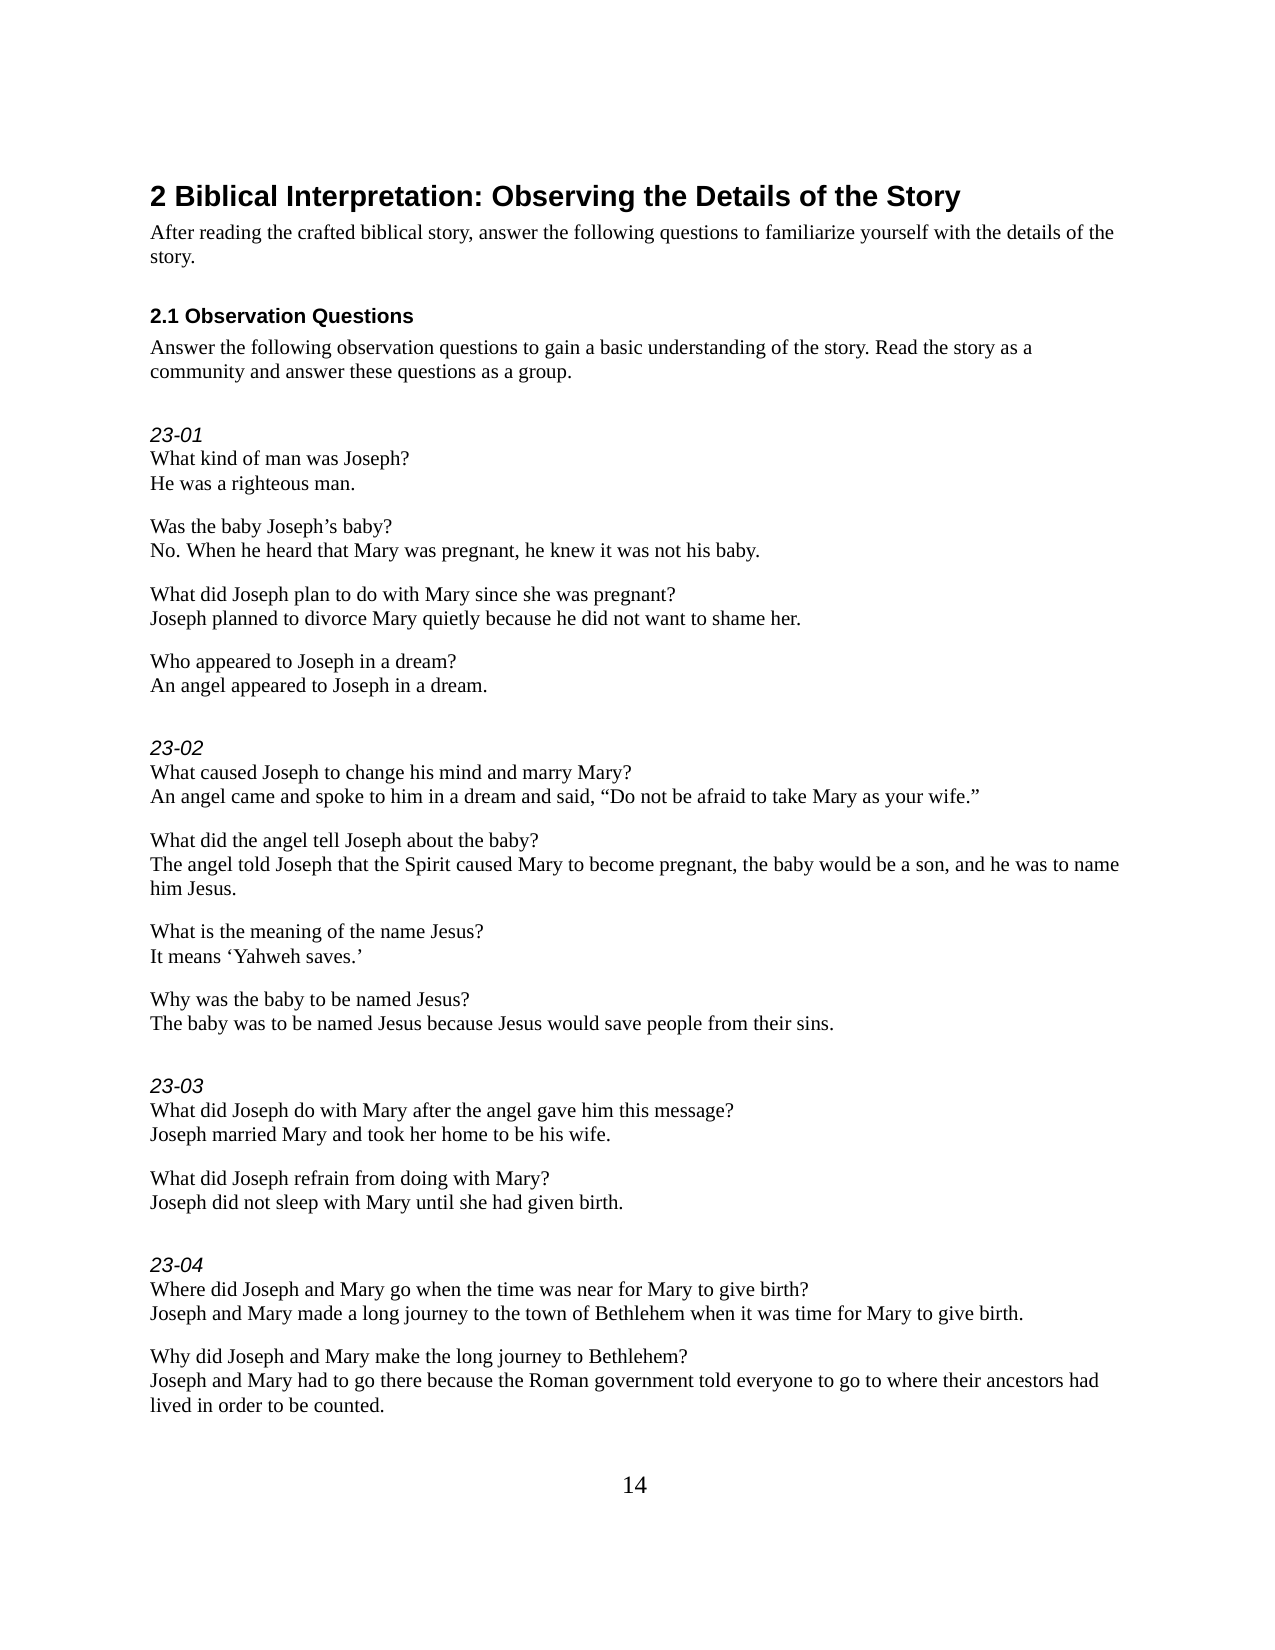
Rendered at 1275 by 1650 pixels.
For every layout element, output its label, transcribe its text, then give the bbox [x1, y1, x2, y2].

text Why was the baby to be named Jesus? The baby was to be named Jesus because Jesus would save people from their sins. [150, 987, 1125, 1035]
text Why did Joseph and Mary make the long journey to Bethlehem? Joseph and Mary had to go there because the Roman government told everyone to go to where their ancestors had lived in order to be counted. [150, 1344, 1125, 1417]
subtitle 23-03 [150, 1074, 1125, 1098]
text Was the baby Joseph’s baby? No. When he heard that Mary was pregnant, he knew it was not his baby. [150, 514, 1125, 562]
text Answer the following observation questions to gain a basic understanding of the story. Read the story as a community and answer these questions as a group. [150, 335, 1125, 383]
subtitle 2 Biblical Interpretation: Observing the Details of the Story [150, 179, 1125, 212]
text What kind of man was Joseph? He was a righteous man. [150, 446, 1125, 494]
text What did Joseph plan to do with Mary since she was pregnant? Joseph planned to divorce Mary quietly because he did not want to shame her. [150, 582, 1125, 630]
text What did Joseph do with Mary after the angel gave him this message? Joseph married Mary and took her home to be his wife. [150, 1098, 1125, 1146]
subtitle 23-02 [150, 736, 1125, 760]
text What is the meaning of the name Jesus? It means ‘Yahweh saves.’ [150, 919, 1125, 968]
text Where did Joseph and Mary go when the time was near for Mary to give birth? Joseph and Mary made a long journey to the town of Bethlehem when it was time for Mary to give birth. [150, 1277, 1125, 1325]
text What did the angel tell Joseph about the baby? The angel told Joseph that the Spirit caused Mary to become pregnant, the baby would be a son, and he was to name him Jesus. [150, 828, 1125, 900]
text What caused Joseph to change his mind and marry Mary? An angel came and spoke to him in a dream and said, “Do not be afraid to take Mary as your wife.” [150, 760, 1125, 808]
subtitle 23-01 [150, 422, 1125, 446]
text Who appeared to Joseph in a dream? An angel appeared to Joseph in a dream. [150, 649, 1125, 697]
subtitle 2.1 Observation Questions [150, 304, 1125, 328]
text After reading the crafted biblical story, answer the following questions to familiarize yourself with the details of the story. [150, 220, 1125, 268]
text What did Joseph refrain from doing with Mary? Joseph did not sleep with Mary until she had given birth. [150, 1166, 1125, 1214]
subtitle 23-04 [150, 1253, 1125, 1277]
